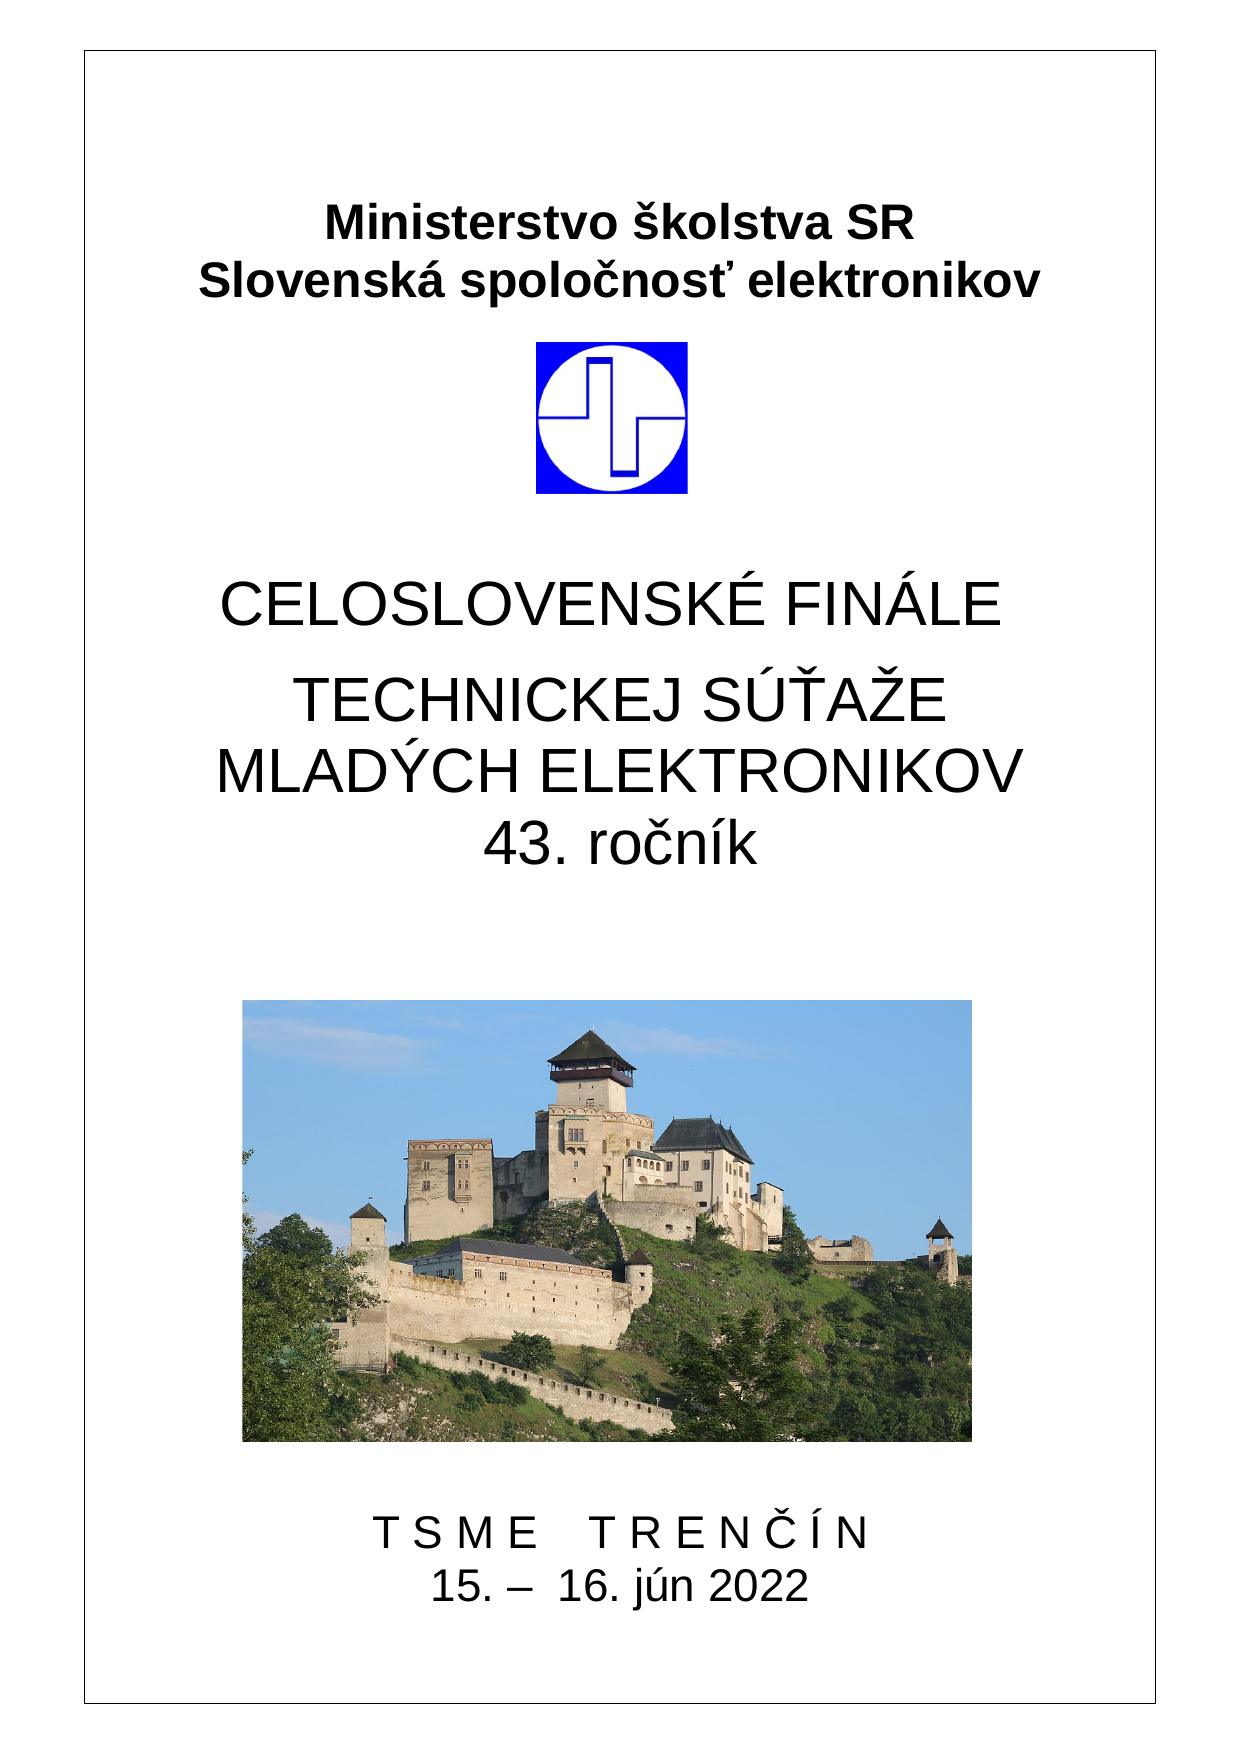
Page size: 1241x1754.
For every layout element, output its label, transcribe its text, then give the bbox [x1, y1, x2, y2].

text TECHNICKEJ SÚŤAŽE MLADÝCH ELEKTRONIKOV [150, 662, 1090, 806]
text T S M E T R E N Č Í N [150, 1506, 1090, 1558]
text 43. ročník [150, 806, 1090, 878]
text 15. – 16. jún 2022 [150, 1558, 1090, 1611]
text Ministerstvo školstva SR [150, 193, 1090, 250]
text Slovenská spoločnosť elektronikov [150, 250, 1090, 308]
text CELOSLOVENSKÉ FINÁLE [150, 567, 1090, 638]
